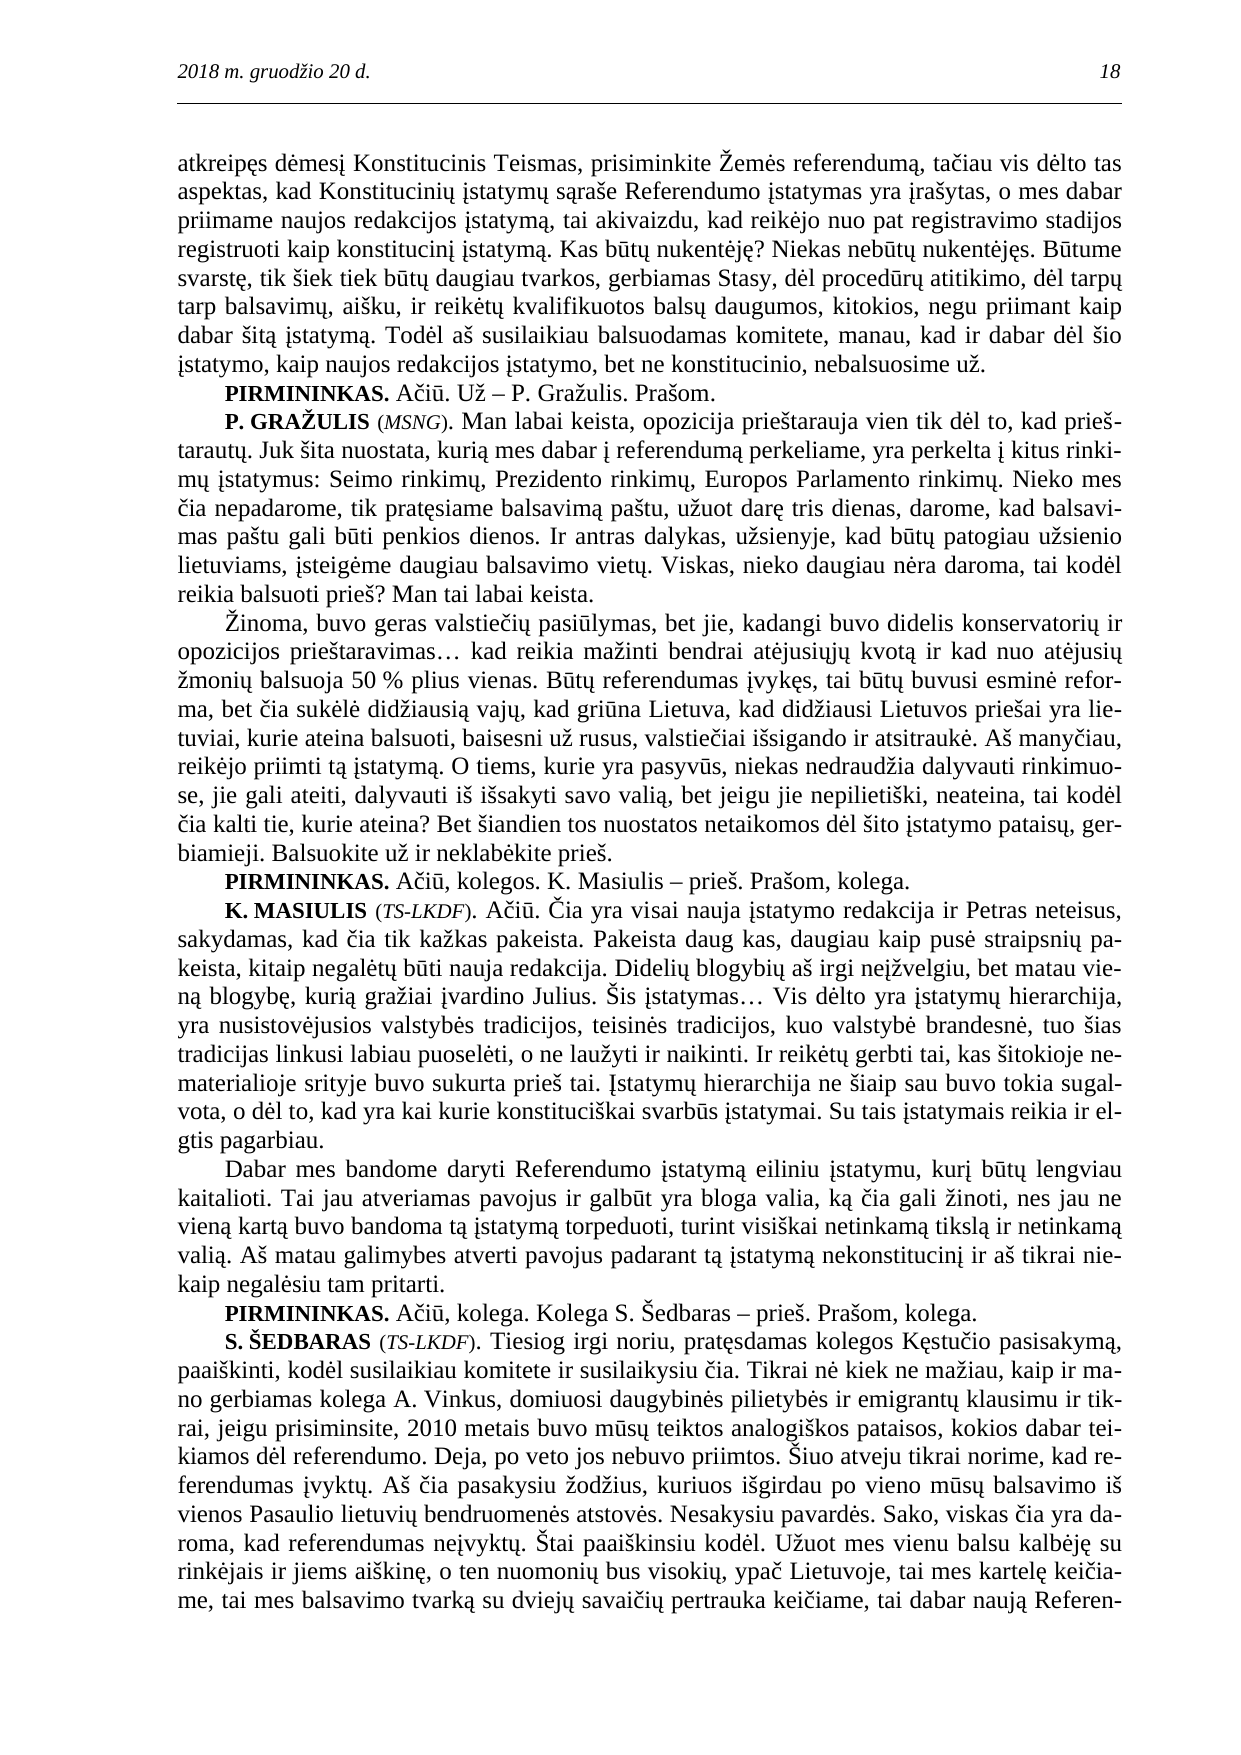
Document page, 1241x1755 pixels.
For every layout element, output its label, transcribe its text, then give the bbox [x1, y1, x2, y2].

text K. MASIULIS (TS-LKDF). Ačiū. Čia yra vi­sai nau­ja įsta­ty­mo re­dak­ci­ja ir Pet­ras ne­tei­sus, sa­ky­da­mas, kad čia tik kaž­kas pa­keis­ta. Pa­keis­ta daug kas, dau­giau kaip pu­sė straips­nių pa­keis­ta, ki­taip ne­ga­lė­tų bū­ti nau­ja re­dak­ci­ja. Di­de­lių blo­gy­bių aš ir­gi ne­įžvel­giu, bet ma­tau vie­ną blo­gy­bę, ku­rią gra­žiai įvar­di­no Ju­lius. Šis įsta­ty­mas… Vis dėl­to yra įsta­ty­mų hie­rar­chi­ja, yra nu­si­sto­vė­ju­sios vals­ty­bės tra­di­ci­jos, tei­si­nės tra­di­ci­jos, kuo vals­ty­bė bran­des­nė, tuo šias tra­di­ci­jas lin­ku­si la­biau puo­se­lė­ti, o ne lau­žy­ti ir nai­kin­ti. Ir rei­kė­tų gerb­ti tai, kas ši­to­kio­je ne­ma­te­ria­lio­je sri­ty­je bu­vo su­kur­ta prieš tai. Įsta­ty­mų hie­rar­chi­ja ne šiaip sau bu­vo to­kia su­gal­vo­ta, o dėl to, kad yra kai ku­rie kon­sti­tu­ciš­kai svar­būs įsta­ty­mai. Su tais įsta­ty­mais rei­kia ir el­g­tis pa­gar­biau. [177, 895, 1122, 1154]
text PIRMININKAS. Ačiū, ko­le­gos. K. Ma­siu­lis – prieš. Pra­šom, ko­le­ga. [177, 866, 1122, 895]
text P. GRAŽULIS (MSNG). Man la­bai keis­ta, opo­zi­ci­ja prieš­ta­rau­ja vien tik dėl to, kad prieš­ta­rau­tų. Juk ši­ta nuo­sta­ta, ku­rią mes da­bar į re­fe­ren­du­mą per­ke­lia­me, yra per­kel­ta į ki­tus rin­ki­mų įsta­ty­mus: Sei­mo rin­ki­mų, Pre­zi­den­to rin­ki­mų, Eu­ro­pos Par­la­men­to rin­ki­mų. Nie­ko mes čia ne­pa­da­ro­me, tik pra­tę­sia­me bal­sa­vi­mą paš­tu, užuot da­rę tris die­nas, da­ro­me, kad bal­sa­vi­mas paš­tu ga­li bū­ti pen­kios die­nos. Ir ant­ras da­ly­kas, už­sie­ny­je, kad bū­tų pa­to­giau už­sie­nio lie­tu­viams, įstei­gė­me dau­giau bal­sa­vi­mo vie­tų. Vis­kas, nie­ko dau­giau nė­ra da­ro­ma, tai ko­dėl rei­kia bal­suo­ti prieš? Man tai la­bai keis­ta. [177, 406, 1122, 608]
text at­krei­pęs dė­me­sį Kon­sti­tu­ci­nis Teis­mas, pri­si­min­ki­te Že­mės re­fe­ren­du­mą, ta­čiau vis dėl­to tas as­pek­tas, kad Kon­sti­tu­ci­nių įsta­ty­mų są­ra­še Re­fe­ren­du­mo įsta­ty­mas yra įra­šy­tas, o mes da­bar pri­ima­me nau­jos re­dak­ci­jos įsta­ty­mą, tai aki­vaiz­du, kad rei­kė­jo nuo pat re­gist­ra­vi­mo sta­di­jos re­gist­ruo­ti kaip kon­sti­tu­ci­nį įsta­ty­mą. Kas bū­tų nu­ken­tė­ję? Nie­kas ne­bū­tų nu­ken­tė­jęs. Bū­tu­me svars­tę, tik šiek tiek bū­tų dau­giau tvar­kos, ger­bia­mas Sta­sy, dėl pro­ce­dū­rų ati­ti­ki­mo, dėl tar­pų tarp bal­sa­vi­mų, aiš­ku, ir rei­kė­tų kva­li­fi­kuo­tos bal­sų dau­gu­mos, ki­to­kios, ne­gu pri­imant kaip da­bar ši­tą įsta­ty­mą. To­dėl aš su­si­lai­kiau bal­suo­da­mas ko­mi­te­te, ma­nau, kad ir da­bar dėl šio įsta­ty­mo, kaip nau­jos re­dak­ci­jos įsta­ty­mo, bet ne kon­sti­tu­ci­nio, ne­bal­suo­si­me už. [177, 148, 1122, 378]
text Ži­no­ma, bu­vo ge­ras vals­tie­čių pa­siū­ly­mas, bet jie, ka­dan­gi bu­vo di­de­lis kon­ser­va­to­rių ir opo­zi­ci­jos prieš­ta­ra­vi­mas… kad rei­kia ma­žin­ti ben­drai at­ėju­sių­jų kvo­tą ir kad nuo at­ėju­sių žmo­nių bal­suo­ja 50 % plius vie­nas. Bū­tų re­fe­ren­du­mas įvy­kęs, tai bū­tų bu­vu­si es­mi­nė re­for­ma, bet čia su­kė­lė di­džiau­sią va­jų, kad griū­na Lie­tu­va, kad di­džiau­si Lie­tu­vos prie­šai yra lie­tu­viai, ku­rie at­ei­na bal­suo­ti, bai­ses­ni už ru­sus, vals­tie­čiai iš­si­gan­do ir at­si­trau­kė. Aš ma­ny­čiau, rei­kė­jo pri­im­ti tą įsta­ty­mą. O tiems, ku­rie yra pa­sy­vūs, nie­kas ne­drau­džia da­ly­vau­ti rin­ki­muo­se, jie ga­li at­ei­ti, da­ly­vau­ti iš iš­sa­ky­ti sa­vo va­lią, bet jei­gu jie ne­pi­lie­tiš­ki, ne­at­ei­na, tai ko­dėl čia kal­ti tie, ku­rie at­ei­na? Bet šian­dien tos nuo­sta­tos ne­tai­ko­mos dėl ši­to įsta­ty­mo pa­tai­sų, ger­bia­mie­ji. Bal­suo­ki­te už ir ne­kla­bė­ki­te prieš. [177, 608, 1122, 866]
text PIRMININKAS. Ačiū, ko­le­ga. Ko­le­ga S. Šed­ba­ras – prieš. Pra­šom, ko­le­ga. [177, 1298, 1122, 1326]
text S. ŠEDBARAS (TS-LKDF). Tie­siog ir­gi no­riu, pra­tęs­da­mas ko­le­gos Kęs­tu­čio pa­si­sa­ky­mą, pa­aiš­kin­ti, ko­dėl su­si­lai­kiau ko­mi­te­te ir su­si­lai­ky­siu čia. Tik­rai nė kiek ne ma­žiau, kaip ir ma­no ger­bia­mas ko­le­ga A. Vin­kus, do­miuo­si dau­gy­bi­nės pi­lie­ty­bės ir emig­ran­tų klau­si­mu ir tik­rai, jei­gu pri­si­min­si­te, 2010 me­tais bu­vo mū­sų teik­tos ana­lo­giš­kos pa­tai­sos, ko­kios da­bar tei­kia­mos dėl re­fe­ren­du­mo. De­ja, po ve­to jos ne­bu­vo pri­im­tos. Šiuo at­ve­ju tik­rai no­ri­me, kad re­feren­du­mas įvyk­tų. Aš čia pa­sa­ky­siu žo­džius, ku­riuos iš­gir­dau po vie­no mū­sų bal­sa­vi­mo iš vie­nos Pa­sau­lio lie­tu­vių ben­druo­me­nės at­sto­vės. Ne­sa­ky­siu pa­var­dės. Sa­ko, vis­kas čia yra da­ro­ma, kad re­fe­ren­du­mas ne­įvyk­tų. Štai pa­aiš­kin­siu ko­dėl. Užuot mes vie­nu bal­su kal­bė­ję su rin­kė­jais ir jiems aiš­ki­nę, o ten nuo­mo­nių bus vi­so­kių, ypač Lie­tu­vo­je, tai mes kar­te­lę kei­čia­me, tai mes bal­sa­vi­mo tvar­ką su dvie­jų sa­vai­čių per­trau­ka kei­čia­me, tai da­bar nau­ją Re­fe­ren­ [177, 1326, 1122, 1614]
text PIRMININKAS. Ačiū. Už – P. Gra­žu­lis. Pra­šom. [177, 378, 1122, 406]
text Da­bar mes ban­do­me da­ry­ti Re­fe­ren­du­mo įsta­ty­mą ei­li­niu įsta­ty­mu, ku­rį bū­tų leng­viau kai­ta­lio­ti. Tai jau at­ve­ria­mas pa­vo­jus ir gal­būt yra blo­ga va­lia, ką čia ga­li ži­no­ti, nes jau ne vie­ną kar­tą bu­vo ban­do­ma tą įsta­ty­mą tor­pe­duo­ti, tu­rint vi­siš­kai ne­tin­ka­mą tiks­lą ir ne­tin­ka­mą va­lią. Aš ma­tau ga­li­my­bes at­ver­ti pa­vo­jus pa­da­rant tą įsta­ty­mą ne­kons­ti­tu­ci­nį ir aš tik­rai nie­kaip ne­ga­lė­siu tam pri­tar­ti. [177, 1154, 1122, 1298]
